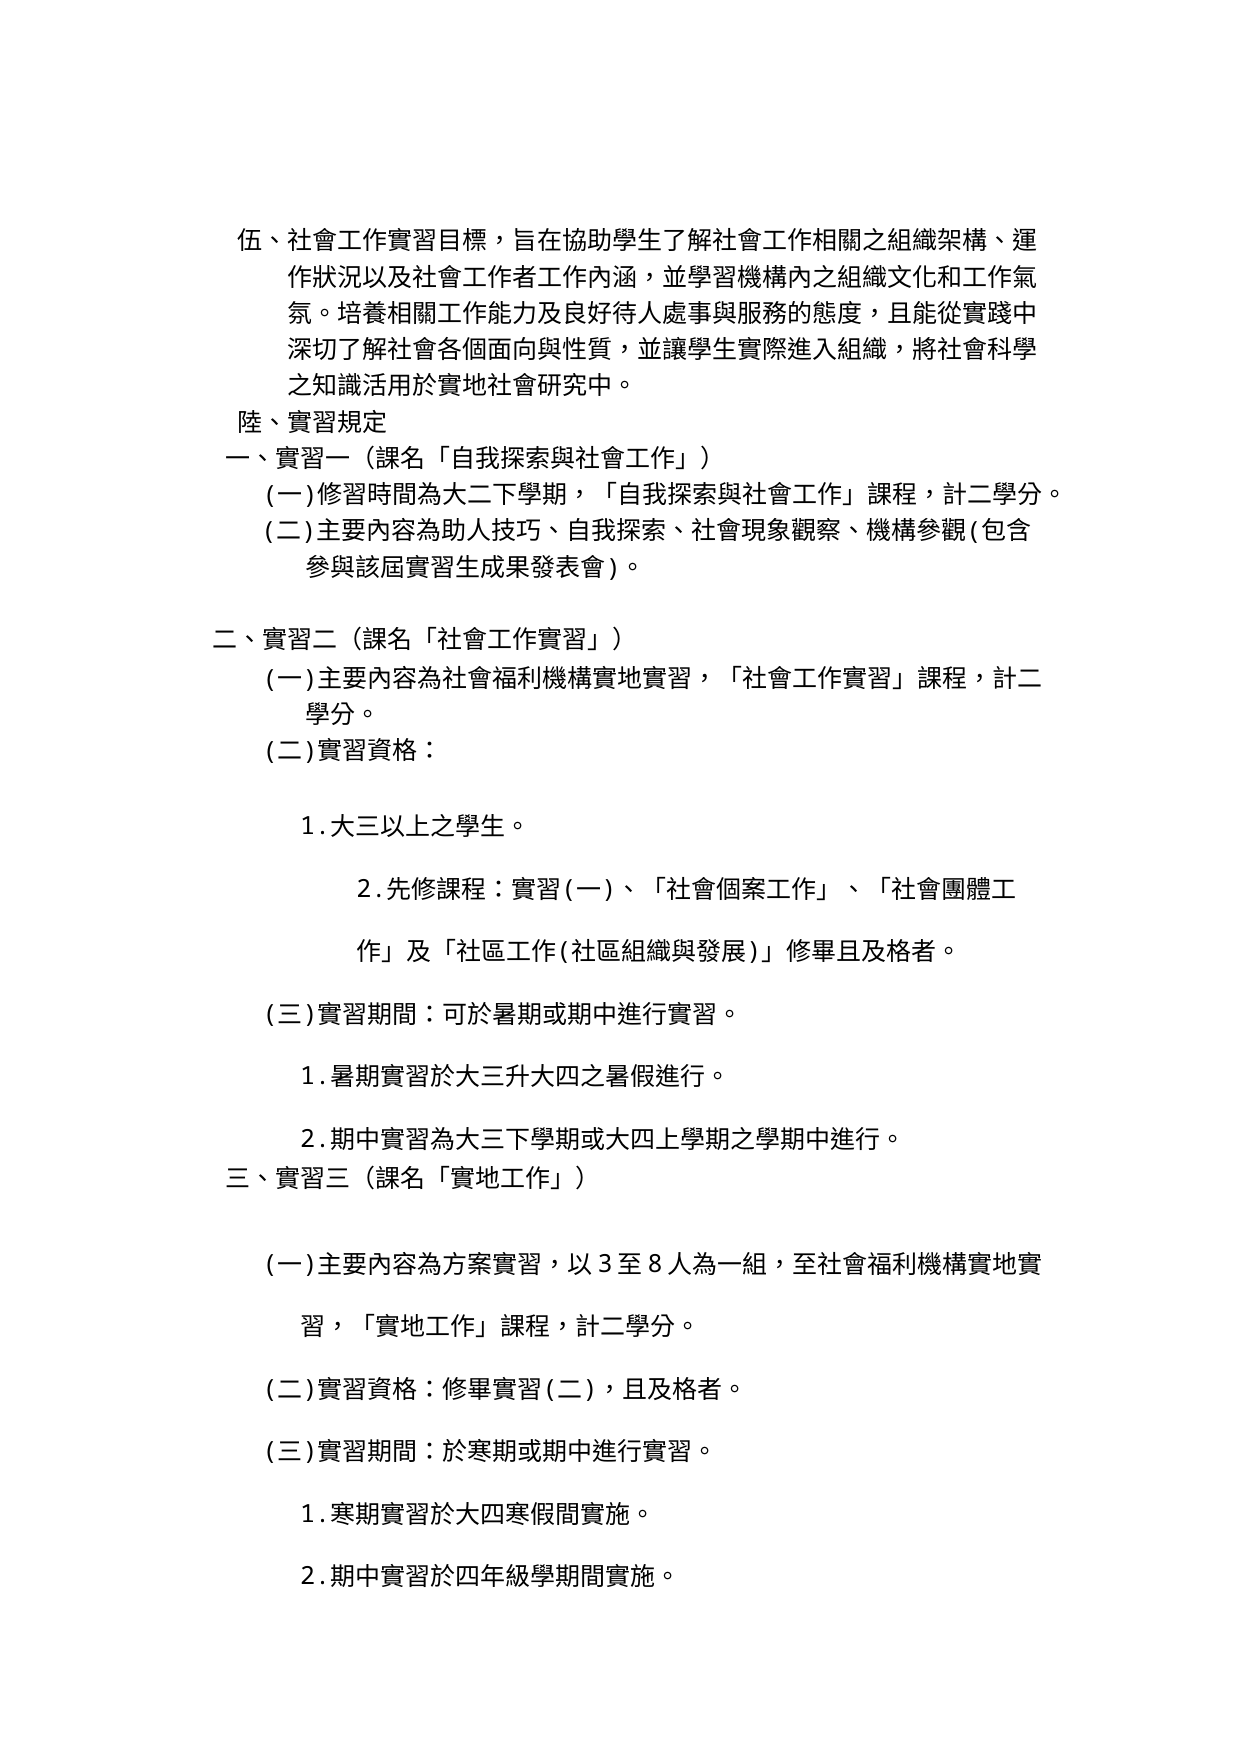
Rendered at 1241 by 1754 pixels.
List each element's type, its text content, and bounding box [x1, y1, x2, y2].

text 2.期中實習於四年級學期間實施。 [300, 1533, 1053, 1596]
text (三)實習期間：可於暑期或期中進行實習。 [262, 971, 1053, 1033]
text (二)實習資格： [262, 731, 1053, 767]
text 1.大三以上之學生。 [300, 783, 1053, 846]
text (二)實習資格：修畢實習(二)，且及格者。 [262, 1346, 1053, 1408]
text 一、實習一（課名「自我探索與社會工作」） [225, 438, 1053, 474]
list 社會工作實習目標，旨在協助學生了解社會工作相關之組織架構、運作狀況以及社會工作者工作內涵，並學習機構內之組織文化和工作氣氛。培養相關工作能力及良好待人處事與服務的態度，且能從實踐中深切了解社會各個面向與性質，並讓學生實際進入組織，將社會科學之知識活用於實地社會研究中。 [237, 221, 1053, 402]
text 2.先修課程：實習(一)、「社會個案工作」、「社會團體工作」及「社區工作(社區組織與發展)」修畢且及格者。 [356, 846, 1053, 971]
text 1.寒期實習於大四寒假間實施。 [300, 1471, 1053, 1533]
text 三、實習三（課名「實地工作」） [225, 1158, 1053, 1194]
list 實習規定 [237, 402, 1053, 438]
text 1.暑期實習於大三升大四之暑假進行。 [300, 1033, 1053, 1096]
text (一)主要內容為社會福利機構實地實習，「社會工作實習」課程，計二學分。 [262, 658, 1053, 731]
text (三)實習期間：於寒期或期中進行實習。 [262, 1408, 1053, 1471]
text (二)主要內容為助人技巧、自我探索、社會現象觀察、機構參觀(包含參與該屆實習生成果發表會)。 [261, 511, 1053, 583]
text 二、實習二（課名「社會工作實習」） [187, 596, 1053, 658]
text 2.期中實習為大三下學期或大四上學期之學期中進行。 [300, 1096, 1053, 1158]
text (一)修習時間為大二下學期，「自我探索與社會工作」課程，計二學分。 [262, 474, 1053, 511]
text (一)主要內容為方案實習，以3至8人為一組，至社會福利機構實地實習，「實地工作」課程，計二學分。 [262, 1221, 1053, 1346]
